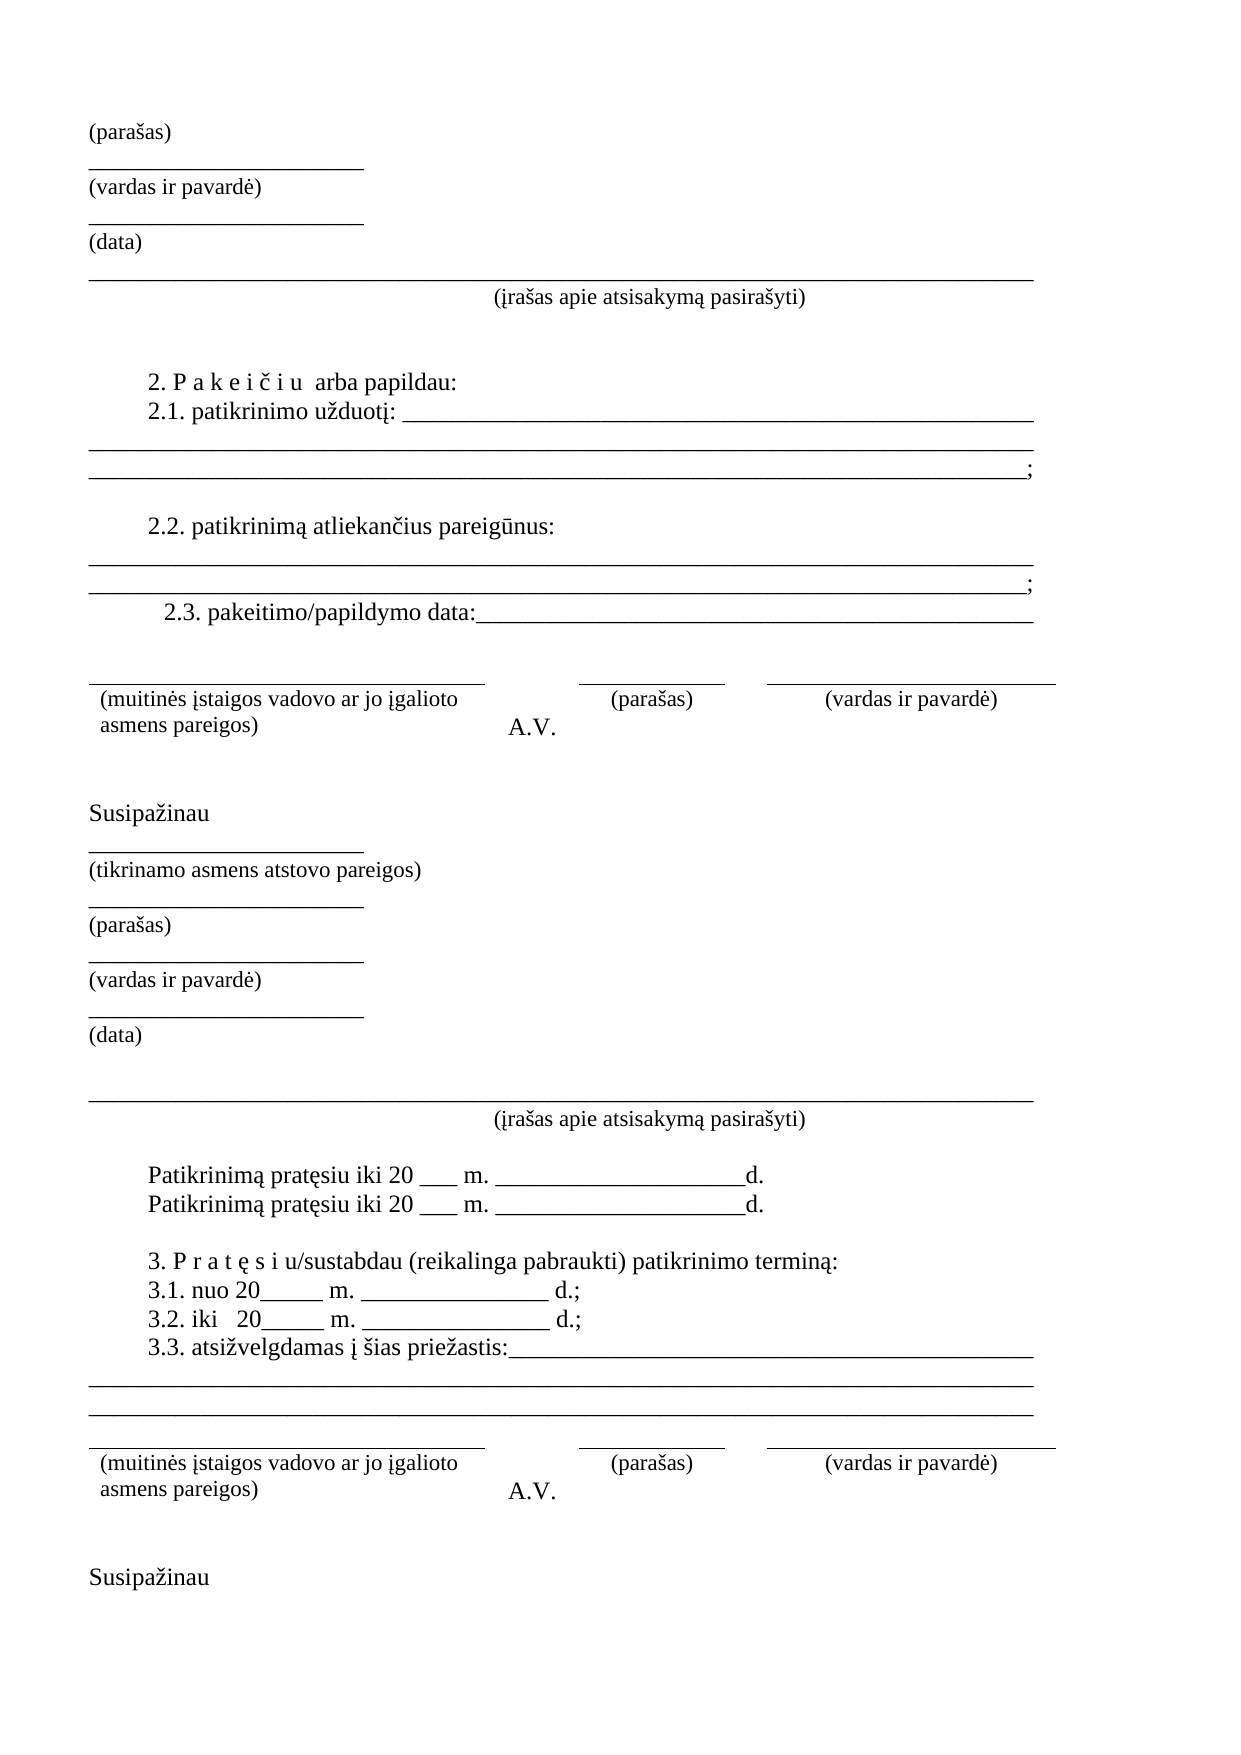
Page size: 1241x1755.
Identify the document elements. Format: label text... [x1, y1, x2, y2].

table_cell [725, 1475, 767, 1505]
text _ [89, 1390, 1211, 1419]
text Patikrinimą pratęsiu iki 20 ___ m. ____________________d. [89, 1189, 1211, 1217]
text (vardas ir pavardė) [89, 966, 1211, 992]
text 2.3. pakeitimo/papildymo data: [89, 597, 1211, 626]
table_header (muitinės įstaigos vadovo ar jo įgalioto asmens pareigos) [89, 1449, 485, 1505]
table_header [485, 684, 579, 711]
text (parašas) [89, 911, 1211, 937]
text ______________________ [89, 827, 1211, 856]
text 3.2. iki 20_____ m. _______________ d.; [89, 1304, 1211, 1332]
text 3. Pratęsiu/sustabdau (reikalinga pabraukti) patikrinimo terminą: [89, 1246, 1211, 1275]
text 2.1. patikrinimo užduotį: [89, 396, 1211, 425]
text (tikrinamo asmens atstovo pareigos) [89, 856, 1211, 882]
table_header [485, 1448, 579, 1475]
table_header (vardas ir pavardė) [767, 1449, 1056, 1505]
text (data) [89, 228, 1211, 255]
text (įrašas apie atsisakymą pasirašyti) [89, 283, 1211, 310]
text Susipažinau [89, 798, 1211, 827]
text Susipažinau [89, 1562, 1211, 1591]
text ______________________ [89, 882, 1211, 911]
text 3.3. atsižvelgdamas į šias priežastis: [89, 1332, 1211, 1361]
table_cell A.V. [485, 711, 579, 741]
table_header (vardas ir pavardė) [767, 685, 1056, 741]
text (įrašas apie atsisakymą pasirašyti) [89, 1105, 1211, 1131]
text _ [89, 540, 1211, 568]
text ______________________ [89, 199, 1211, 228]
text (data) [89, 1021, 1211, 1047]
table_header (muitinės įstaigos vadovo ar jo įgalioto asmens pareigos) [89, 685, 485, 741]
text _ [89, 255, 1211, 283]
text ______________________ [89, 937, 1211, 966]
table_header [725, 684, 767, 711]
text ______________________ [89, 992, 1211, 1021]
text _ ; [89, 453, 1211, 482]
text _ ; [89, 568, 1211, 597]
text _ [89, 1076, 1211, 1105]
table_header (parašas) [579, 685, 725, 741]
table_cell [725, 711, 767, 741]
text 2. Pakeičiu arba papildau: [89, 367, 1211, 396]
table_header [725, 1448, 767, 1475]
text (parašas) [89, 118, 1211, 144]
table_cell A.V. [485, 1475, 579, 1505]
text 2.2. patikrinimą atliekančius pareigūnus: [89, 511, 1211, 540]
text ______________________ [89, 144, 1211, 173]
text _ [89, 425, 1211, 453]
text Patikrinimą pratęsiu iki 20 ___ m. ____________________d. [89, 1160, 1211, 1189]
table_header (parašas) [579, 1449, 725, 1505]
text _ [89, 1361, 1211, 1390]
text 3.1. nuo 20_____ m. _______________ d.; [89, 1275, 1211, 1304]
text (vardas ir pavardė) [89, 173, 1211, 199]
